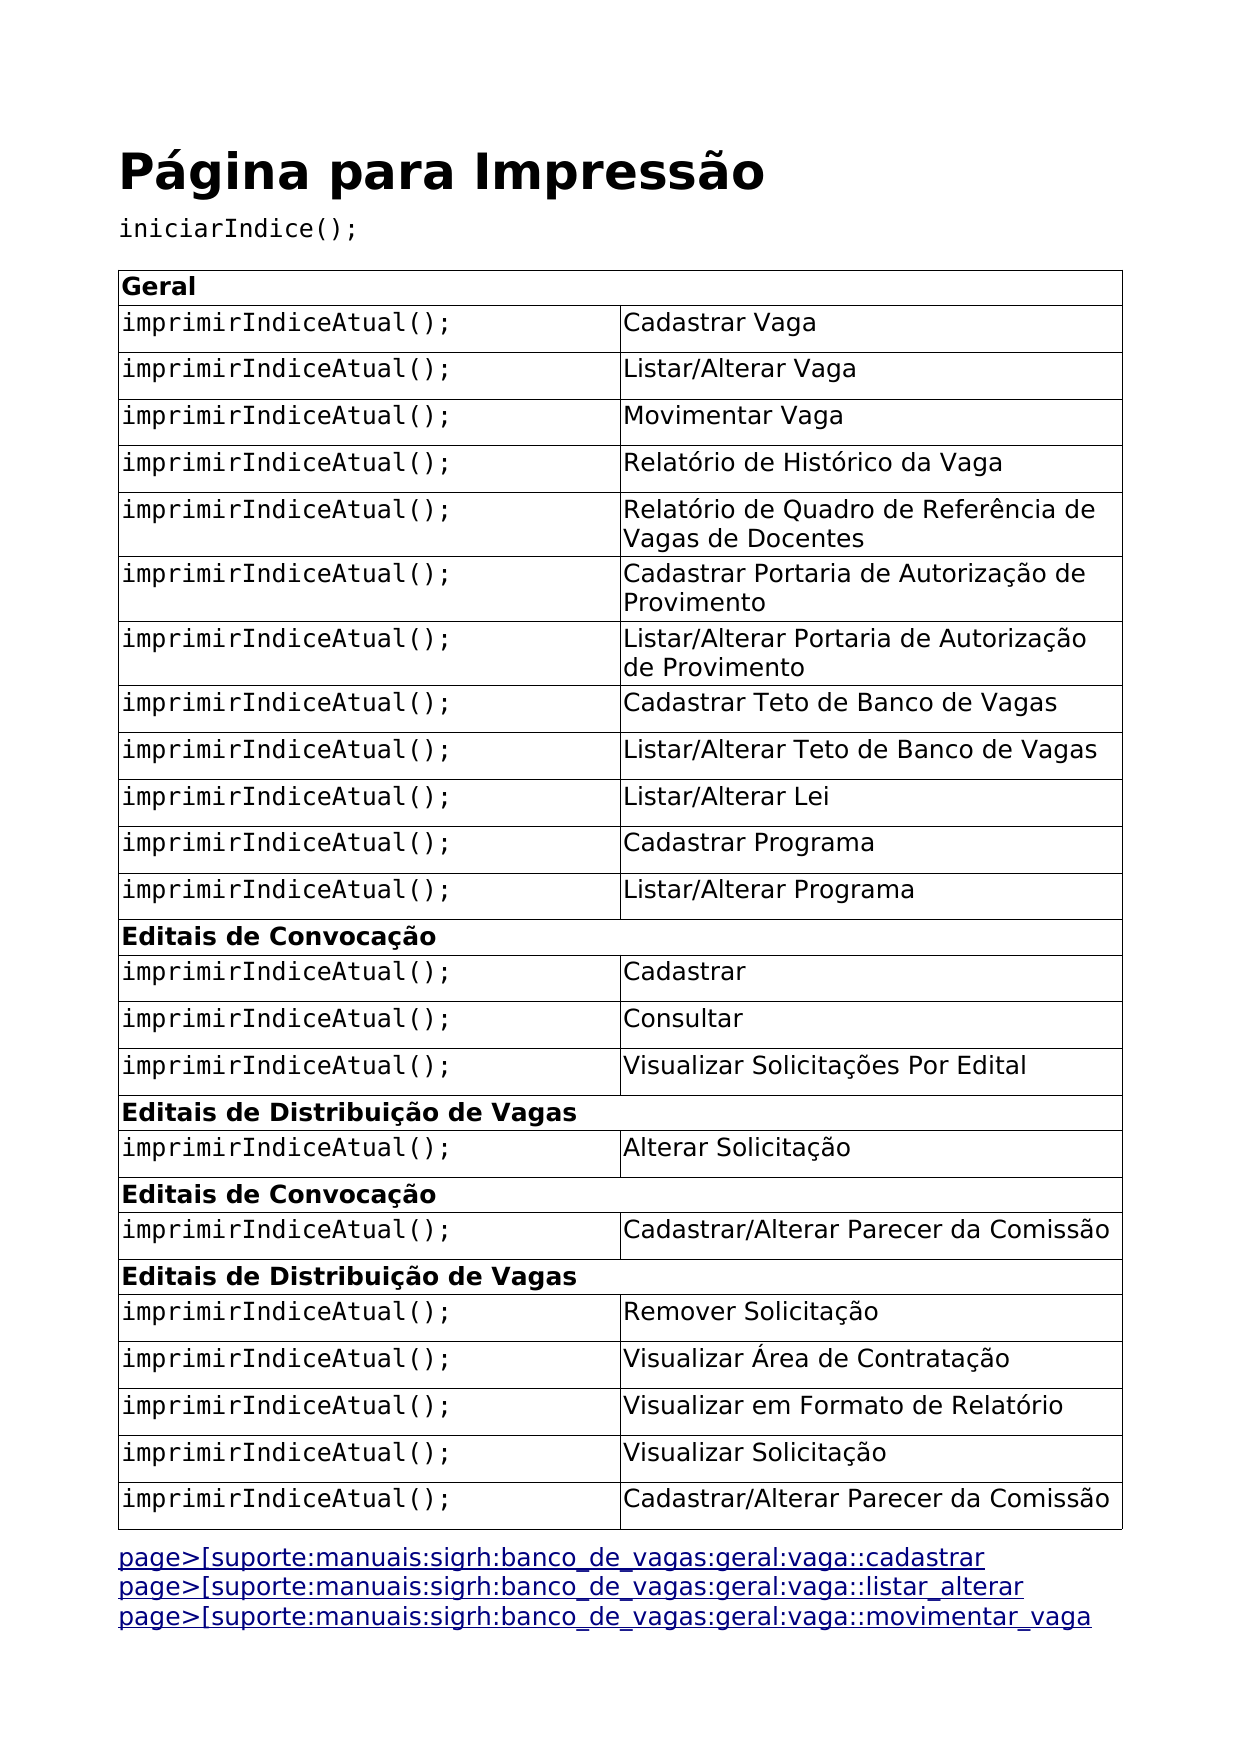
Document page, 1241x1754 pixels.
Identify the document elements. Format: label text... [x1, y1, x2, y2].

table_cell imprimirIndiceAtual(); [119, 1483, 620, 1528]
table_cell imprimirIndiceAtual(); [119, 1049, 620, 1095]
table_cell Cadastrar Teto de Banco de Vagas [621, 686, 1122, 732]
table_cell Consultar [621, 1002, 1122, 1048]
table_cell Editais de Distribuição de Vagas [119, 1260, 1122, 1294]
subtitle Página para Impressão [118, 143, 1122, 201]
table_cell Visualizar Solicitação [621, 1436, 1122, 1482]
table_cell imprimirIndiceAtual(); [119, 622, 620, 685]
text iniciarIndice(); [118, 214, 1122, 243]
table_cell Cadastrar/Alterar Parecer da Comissão [621, 1483, 1122, 1528]
table_cell imprimirIndiceAtual(); [119, 733, 620, 779]
table_cell Cadastrar Programa [621, 827, 1122, 872]
table_cell Alterar Solicitação [621, 1131, 1122, 1177]
table_cell Movimentar Vaga [621, 400, 1122, 445]
table_cell Editais de Distribuição de Vagas [119, 1096, 1122, 1130]
table_cell Visualizar Área de Contratação [621, 1342, 1122, 1388]
table_cell Relatório de Histórico da Vaga [621, 446, 1122, 492]
table_cell imprimirIndiceAtual(); [119, 1002, 620, 1048]
table_cell imprimirIndiceAtual(); [119, 493, 620, 556]
table_cell imprimirIndiceAtual(); [119, 1295, 620, 1341]
table_cell Editais de Convocação [119, 920, 1122, 954]
table_cell Listar/Alterar Programa [621, 874, 1122, 919]
table_cell imprimirIndiceAtual(); [119, 1342, 620, 1388]
table_cell Cadastrar Vaga [621, 306, 1122, 352]
table_cell imprimirIndiceAtual(); [119, 956, 620, 1001]
table_cell Listar/Alterar Teto de Banco de Vagas [621, 733, 1122, 779]
table_cell Visualizar em Formato de Relatório [621, 1389, 1122, 1435]
table_cell imprimirIndiceAtual(); [119, 446, 620, 492]
table_cell Cadastrar/Alterar Parecer da Comissão [621, 1213, 1122, 1259]
table_cell imprimirIndiceAtual(); [119, 353, 620, 398]
table_cell Listar/Alterar Portaria de Autorização de Provimento [621, 622, 1122, 685]
text page>[suporte:manuais:sigrh:banco_de_vagas:geral:vaga::cadastrar page>[suporte:manuais:sigrh:banco_de_vagas:geral:vaga::listar_alterar page>[suporte:manuais:sigrh:banco_de_vagas:geral:vaga::movimentar_vaga [118, 1543, 1122, 1631]
table_cell Cadastrar [621, 956, 1122, 1001]
table_cell imprimirIndiceAtual(); [119, 1131, 620, 1177]
table_cell imprimirIndiceAtual(); [119, 400, 620, 445]
table_cell Remover Solicitação [621, 1295, 1122, 1341]
table_cell imprimirIndiceAtual(); [119, 827, 620, 872]
table_cell Relatório de Quadro de Referência de Vagas de Docentes [621, 493, 1122, 556]
table_cell Editais de Convocação [119, 1178, 1122, 1212]
table_cell Listar/Alterar Vaga [621, 353, 1122, 398]
table_cell Cadastrar Portaria de Autorização de Provimento [621, 557, 1122, 621]
table_cell imprimirIndiceAtual(); [119, 1436, 620, 1482]
table_cell imprimirIndiceAtual(); [119, 1389, 620, 1435]
table_cell Visualizar Solicitações Por Edital [621, 1049, 1122, 1095]
table_cell imprimirIndiceAtual(); [119, 306, 620, 352]
table_cell Listar/Alterar Lei [621, 780, 1122, 826]
table_cell imprimirIndiceAtual(); [119, 780, 620, 826]
table_cell imprimirIndiceAtual(); [119, 874, 620, 919]
table_header Geral [119, 271, 1122, 305]
table_cell imprimirIndiceAtual(); [119, 557, 620, 621]
table_cell imprimirIndiceAtual(); [119, 1213, 620, 1259]
table_cell imprimirIndiceAtual(); [119, 686, 620, 732]
